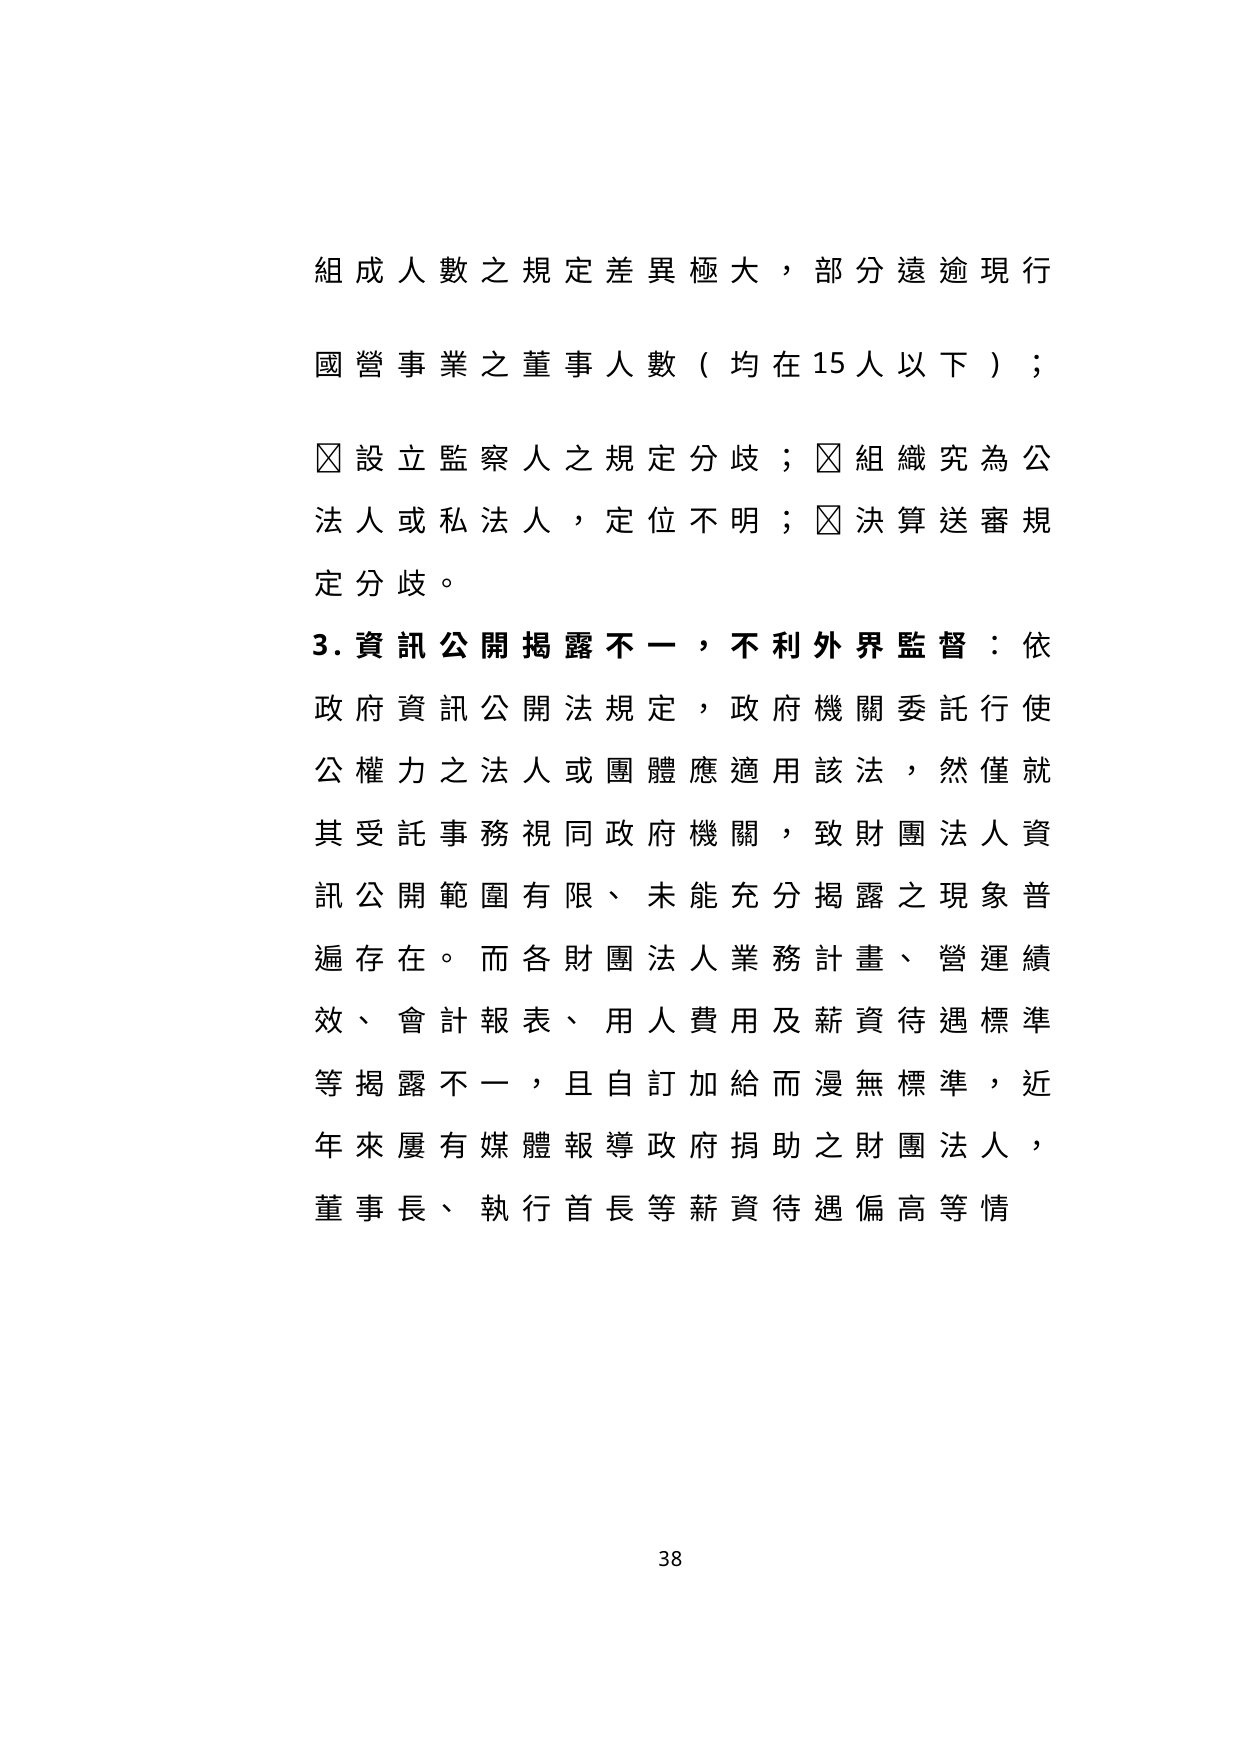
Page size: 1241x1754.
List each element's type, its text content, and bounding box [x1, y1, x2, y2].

text 3.資訊公開揭露不一，不利外界監督：依政府資訊公開法規定，政府機關委託行使公權力之法人或團體應適用該法，然僅就其受託事務視同政府機關，致財團法人資訊公開範圍有限、未能充分揭露之現象普遍存在。而各財團法人業務計畫、營運績效、會計報表、用人費用及薪資待遇標準等揭露不一，且自訂加給而漫無標準，近年來屢有媒體報導政府捐助之財團法人，董事長、執行首長等薪資待遇偏高等情事，影響法人公益形象，究其原因亦與資訊未充分揭露有關，不利外界監督與接受輿論公評。 [271, 602, 1058, 1227]
text 組成人數之規定差異極大，部分遠逾現行國營事業之董事人數(均在15人以下)；設立監察人之規定分歧；組織究為公法人或私法人，定位不明；決算送審規定分歧。 [271, 227, 1058, 602]
